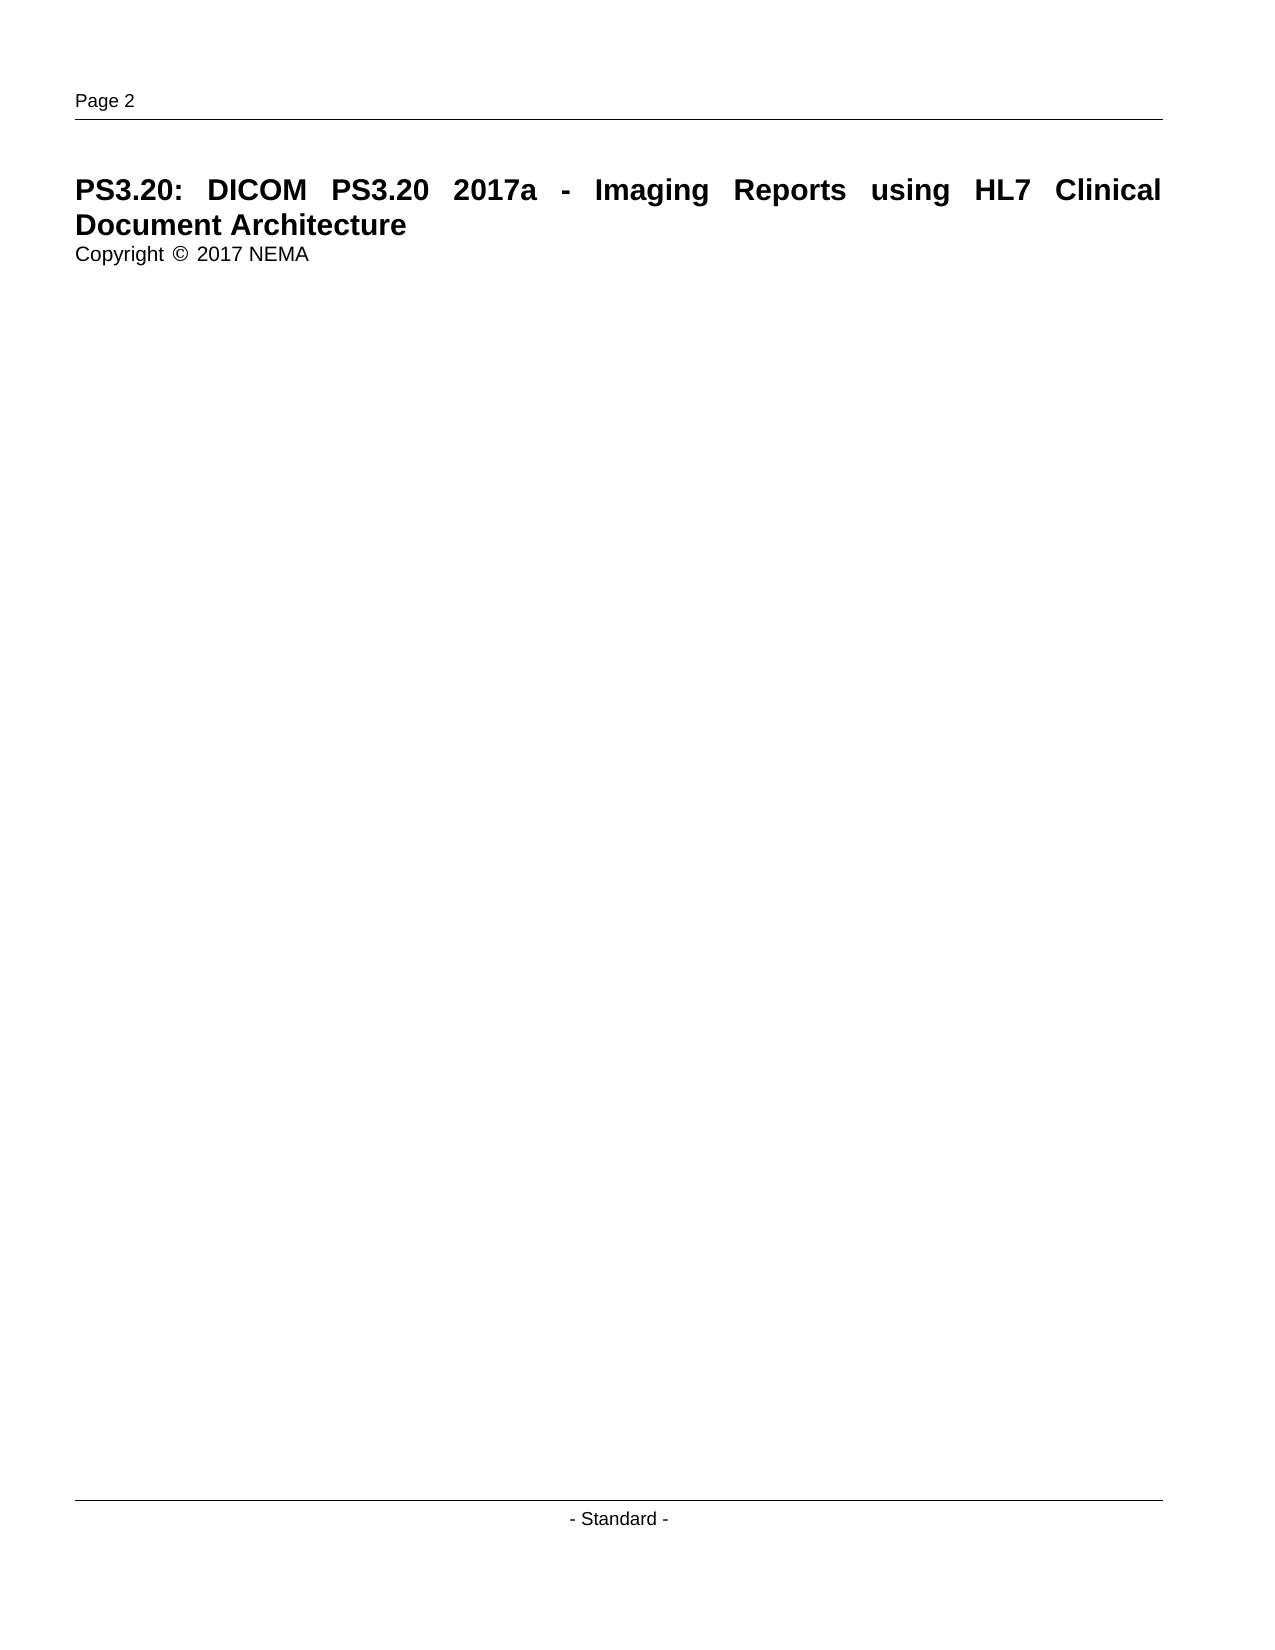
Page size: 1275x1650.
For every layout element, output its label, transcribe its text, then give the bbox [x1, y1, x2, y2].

text PS3.20: DICOM PS3.20 2017a - Imaging Reports using HL7 Clinical Document Architecture [75, 172, 1162, 242]
text Copyright © 2017 NEMA [75, 242, 1162, 266]
